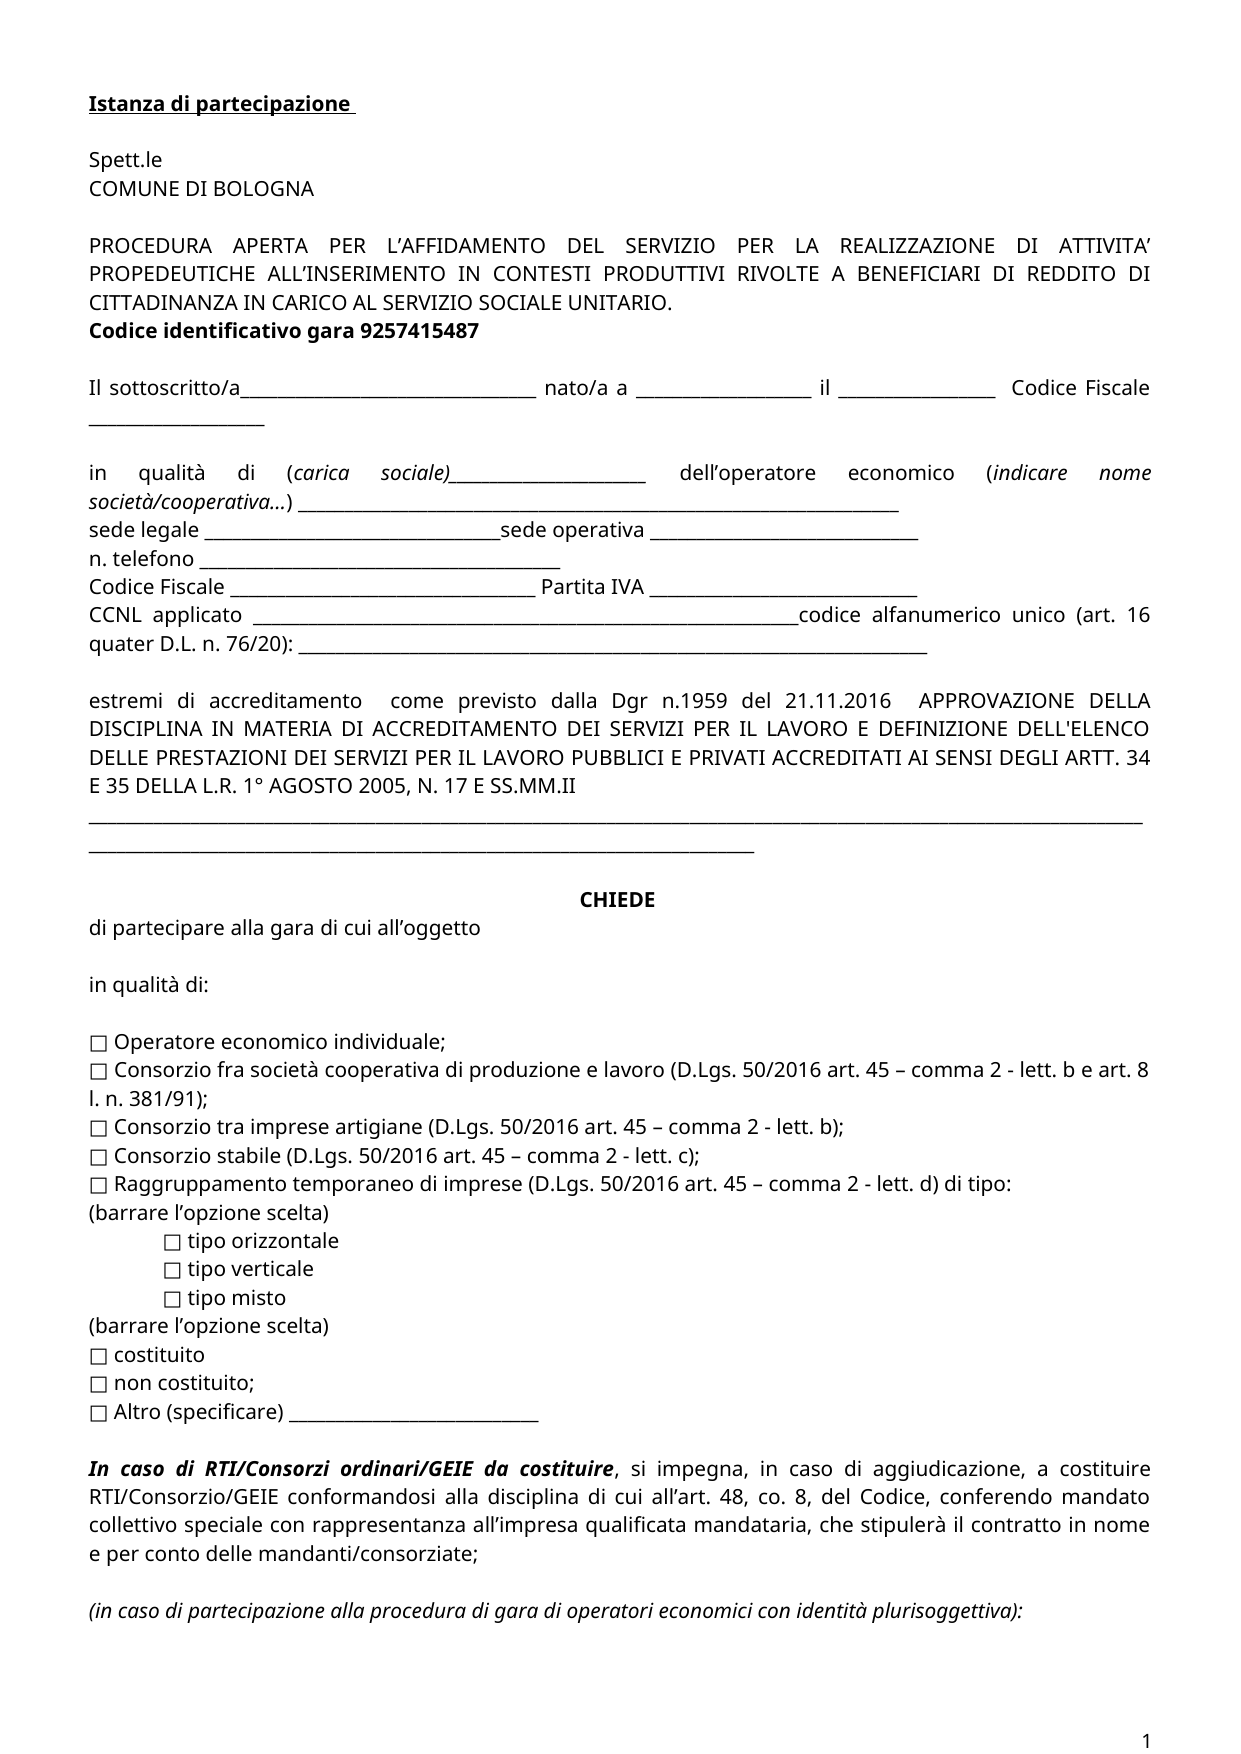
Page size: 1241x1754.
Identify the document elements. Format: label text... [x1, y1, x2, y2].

text Istanza di partecipazione [89, 89, 1152, 117]
text CCNL applicato ___________________________________________________________codice alfanumerico unico (art. 16 quater D.L. n. 76/20): ____________________________________________________________________ [89, 601, 1152, 657]
text estremi di accreditamento come previsto dalla Dgr n.1959 del 21.11.2016 APPROVAZIONE DELLA DISCIPLINA IN MATERIA DI ACCREDITAMENTO DEI SERVIZI PER IL LAVORO E DEFINIZIONE DELL'ELENCO DELLE PRESTAZIONI DEI SERVIZI PER IL LAVORO PUBBLICI E PRIVATI ACCREDITATI AI SENSI DEGLI ARTT. 34 E 35 DELLA L.R. 1° AGOSTO 2005, N. 17 E SS.MM.II [89, 686, 1152, 799]
text __________________________________________________________________________________________________________________________________________________________________________________________ [89, 799, 1152, 856]
text □ Consorzio fra società cooperativa di produzione e lavoro (D.Lgs. 50/2016 art. 45 – comma 2 - lett. b e art. 8 l. n. 381/91); [89, 1056, 1152, 1112]
text □ Operatore economico individuale; [89, 1027, 1152, 1056]
text □ Consorzio stabile (D.Lgs. 50/2016 art. 45 – comma 2 - lett. c); [89, 1141, 1152, 1169]
text Codice Fiscale _________________________________ Partita IVA _____________________________ [89, 572, 1152, 601]
text □ tipo misto [89, 1283, 1152, 1311]
text In caso di RTI/Consorzi ordinari/GEIE da costituire, si impegna, in caso di aggiudicazione, a costituire RTI/Consorzio/GEIE conformandosi alla disciplina di cui all’art. 48, co. 8, del Codice, conferendo mandato collettivo speciale con rappresentanza all’impresa qualificata mandataria, che stipulerà il contratto in nome e per conto delle mandanti/consorziate; [89, 1454, 1152, 1567]
text in qualità di: [89, 970, 1152, 999]
text (barrare l’opzione scelta) [89, 1311, 1152, 1340]
text □ tipo orizzontale [89, 1226, 1152, 1254]
text di partecipare alla gara di cui all’oggetto [89, 913, 1152, 942]
text □ tipo verticale [89, 1254, 1152, 1283]
text (barrare l’opzione scelta) [89, 1198, 1152, 1226]
text Spett.le [89, 146, 1152, 174]
text sede legale ________________________________sede operativa _____________________________ [89, 515, 1152, 544]
text Il sottoscritto/a________________________________ nato/a a ___________________ il _________________ Codice Fiscale ___________________ [89, 373, 1152, 430]
text PROCEDURA APERTA PER L’AFFIDAMENTO DEL SERVIZIO PER LA REALIZZAZIONE DI ATTIVITA’ PROPEDEUTICHE ALL’INSERIMENTO IN CONTESTI PRODUTTIVI RIVOLTE A BENEFICIARI DI REDDITO DI CITTADINANZA IN CARICO AL SERVIZIO SOCIALE UNITARIO. [89, 231, 1152, 316]
text Codice identificativo gara 9257415487 [89, 316, 1152, 344]
text □ Altro (specificare) ___________________________ [89, 1397, 1152, 1425]
text CHIEDE [89, 885, 1152, 913]
text □ non costituito; [89, 1368, 1152, 1397]
text □ Consorzio tra imprese artigiane (D.Lgs. 50/2016 art. 45 – comma 2 - lett. b); [89, 1112, 1152, 1141]
text □ Raggruppamento temporaneo di imprese (D.Lgs. 50/2016 art. 45 – comma 2 - lett. d) di tipo: [89, 1169, 1152, 1198]
text n. telefono _______________________________________ [89, 544, 1152, 572]
text (in caso di partecipazione alla procedura di gara di operatori economici con identità plurisoggettiva): [89, 1596, 1152, 1624]
text COMUNE DI BOLOGNA [89, 174, 1152, 202]
text □ costituito [89, 1340, 1152, 1368]
text in qualità di (carica sociale)________________________ dell’operatore economico (indicare nome società/cooperativa…) _________________________________________________________________ [89, 458, 1152, 515]
